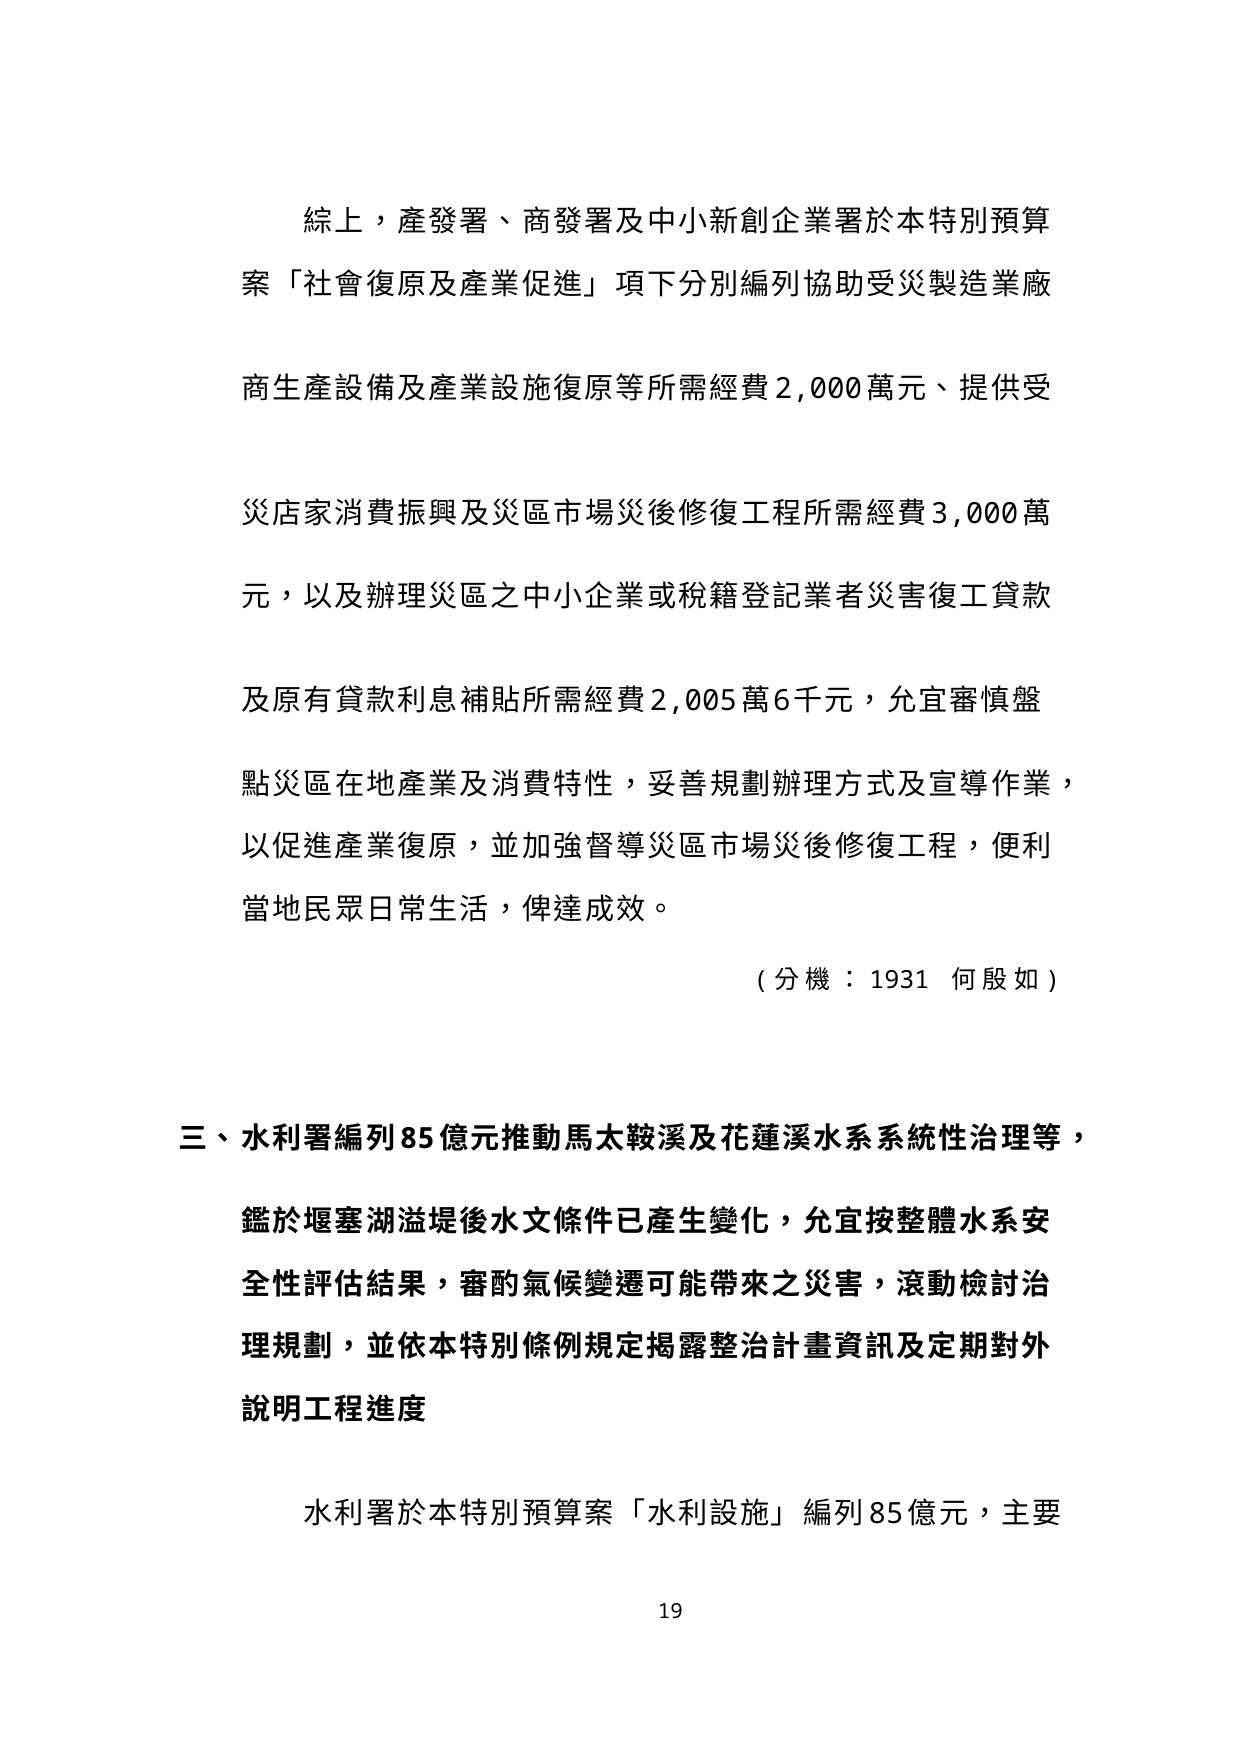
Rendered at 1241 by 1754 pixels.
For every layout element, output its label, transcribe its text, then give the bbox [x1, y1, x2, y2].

text 水利署於本特別預算案「水利設施」編列85億元，主要 [236, 1427, 1063, 1552]
text 綜上，產發署、商發署及中小新創企業署於本特別預算案「社會復原及產業促進」項下分別編列協助受災製造業廠商生產設備及產業設施復原等所需經費2,000萬元、提供受災店家消費振興及災區市場災後修復工程所需經費3,000萬元，以及辦理災區之中小企業或稅籍登記業者災害復工貸款及原有貸款利息補貼所需經費2,005萬6千元，允宜審慎盤點災區在地產業及消費特性，妥善規劃辦理方式及宣導作業，以促進產業復原，並加強督導災區市場災後修復工程，便利當地民眾日常生活，俾達成效。 [236, 177, 1063, 927]
text 三、水利署編列85億元推動馬太鞍溪及花蓮溪水系系統性治理等，鑑於堰塞湖溢堤後水文條件已產生變化，允宜按整體水系安全性評估結果，審酌氣候變遷可能帶來之災害，滾動檢討治理規劃，並依本特別條例規定揭露整治計畫資訊及定期對外說明工程進度 [177, 1052, 1063, 1427]
text (分機：1931 何殷如) [177, 927, 1063, 990]
